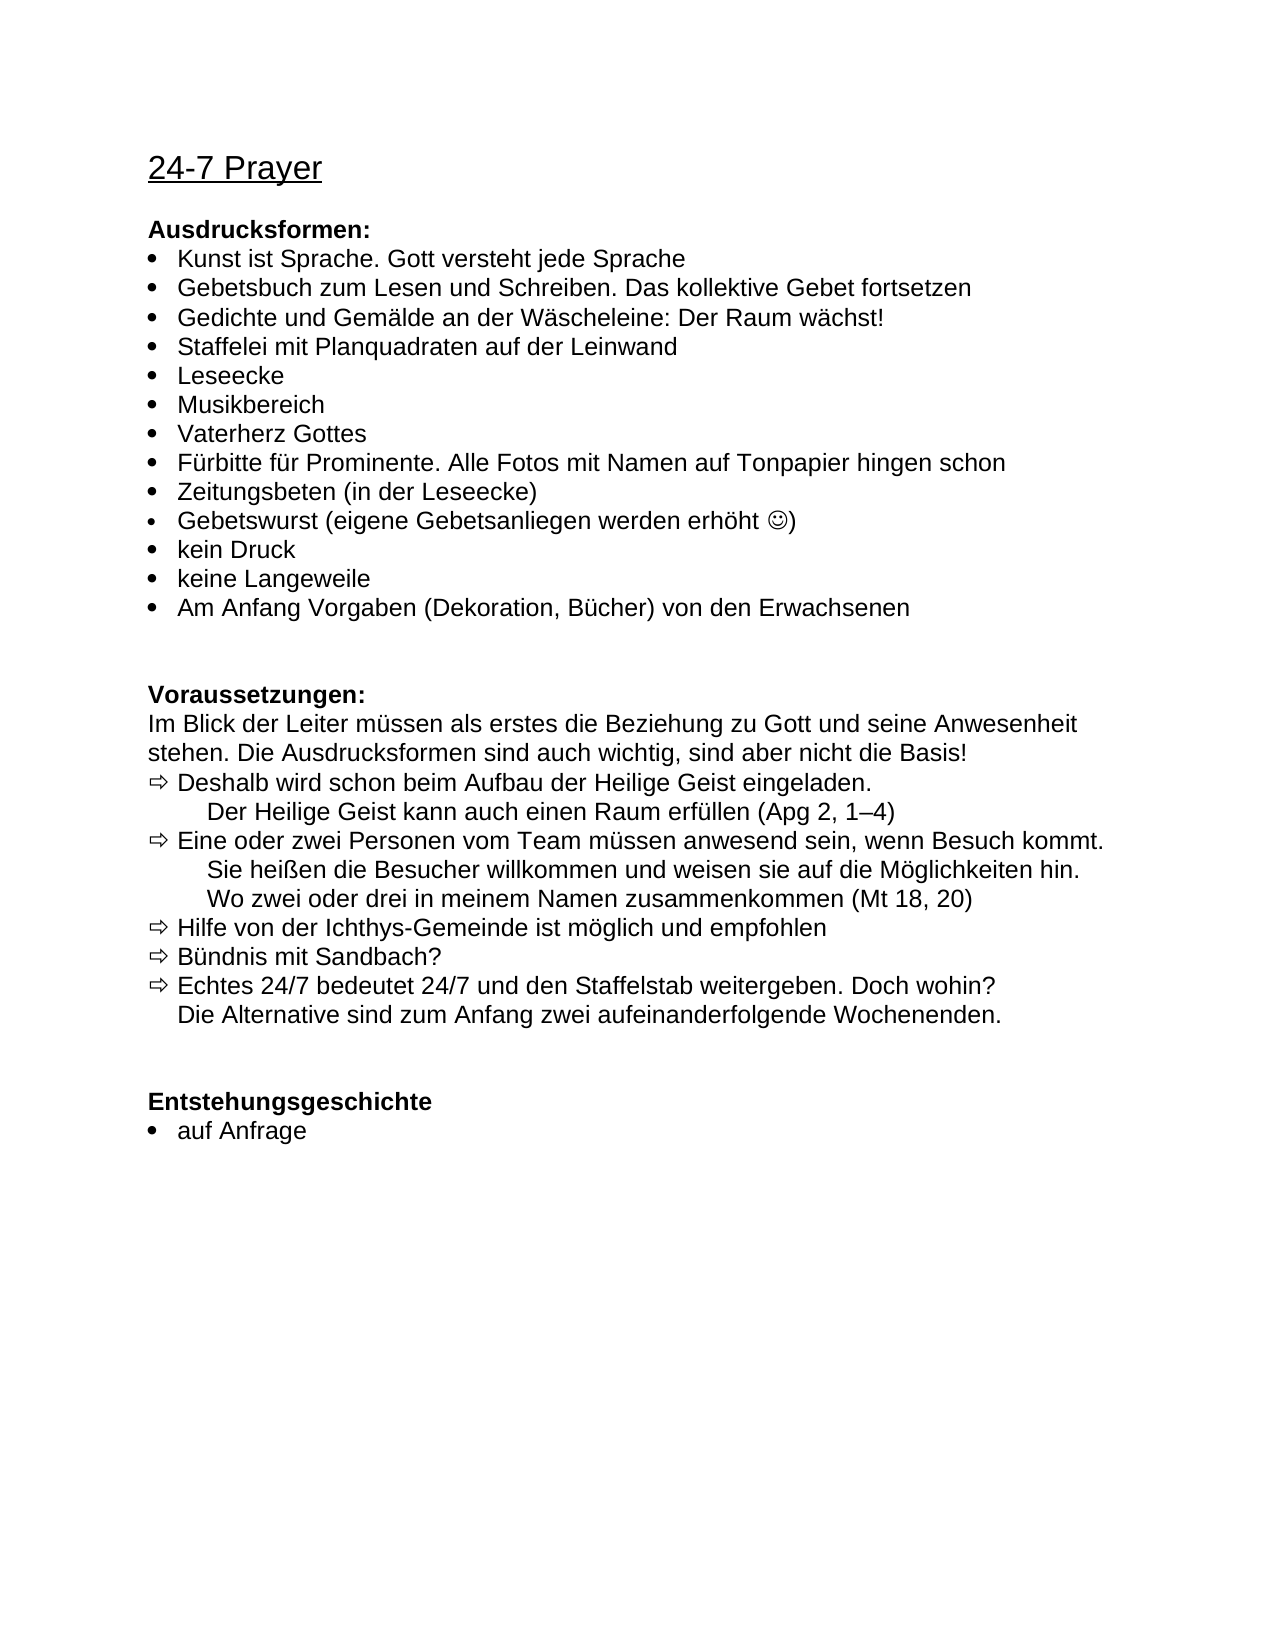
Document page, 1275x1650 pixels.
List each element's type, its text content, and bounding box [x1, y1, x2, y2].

list Vaterherz Gottes [148, 419, 1127, 448]
list Echtes 24/7 bedeutet 24/7 und den Staffelstab weitergeben. Doch wohin? Die Alternative sind zum Anfang zwei aufeinanderfolgende Wochenenden. [148, 971, 1127, 1029]
list Staffelei mit Planquadraten auf der Leinwand [148, 331, 1127, 361]
list auf Anfrage [148, 1116, 1127, 1145]
list kein Druck [148, 535, 1127, 564]
list Zeitungsbeten (in der Leseecke) [148, 477, 1127, 506]
list Am Anfang Vorgaben (Dekoration, Bücher) von den Erwachsenen [148, 593, 1127, 622]
list Hilfe von der Ichthys-Gemeinde ist möglich und empfohlen [148, 913, 1127, 942]
list Wo zwei oder drei in meinem Namen zusammenkommen (Mt 18, 20) [148, 884, 1127, 913]
text 24-7 Prayer [148, 148, 1127, 186]
text Voraussetzungen: [148, 680, 1127, 709]
text Im Blick der Leiter müssen als erstes die Beziehung zu Gott und seine Anwesenheit stehen. Die Ausdrucksformen sind auch wichtig, sind aber nicht die Basis! [148, 709, 1127, 767]
list Der Heilige Geist kann auch einen Raum erfüllen (Apg 2, 1–4) [148, 796, 1127, 826]
text Ausdrucksformen: [148, 215, 1127, 244]
text Entstehungsgeschichte [148, 1087, 1127, 1116]
list Musikbereich [148, 389, 1127, 419]
list Fürbitte für Prominente. Alle Fotos mit Namen auf Tonpapier hingen schon [148, 448, 1127, 477]
list Gebetswurst (eigene Gebetsanliegen werden erhöht J) [148, 506, 1127, 535]
list Eine oder zwei Personen vom Team müssen anwesend sein, wenn Besuch kommt. Sie heißen die Besucher willkommen und weisen sie auf die Möglichkeiten hin. [148, 826, 1127, 884]
list keine Langeweile [148, 564, 1127, 593]
list Deshalb wird schon beim Aufbau der Heilige Geist eingeladen. [148, 767, 1127, 796]
list Kunst ist Sprache. Gott versteht jede Sprache [148, 244, 1127, 273]
list Gebetsbuch zum Lesen und Schreiben. Das kollektive Gebet fortsetzen [148, 273, 1127, 302]
list Gedichte und Gemälde an der Wäscheleine: Der Raum wächst! [148, 302, 1127, 331]
list Bündnis mit Sandbach? [148, 942, 1127, 971]
list Leseecke [148, 361, 1127, 389]
